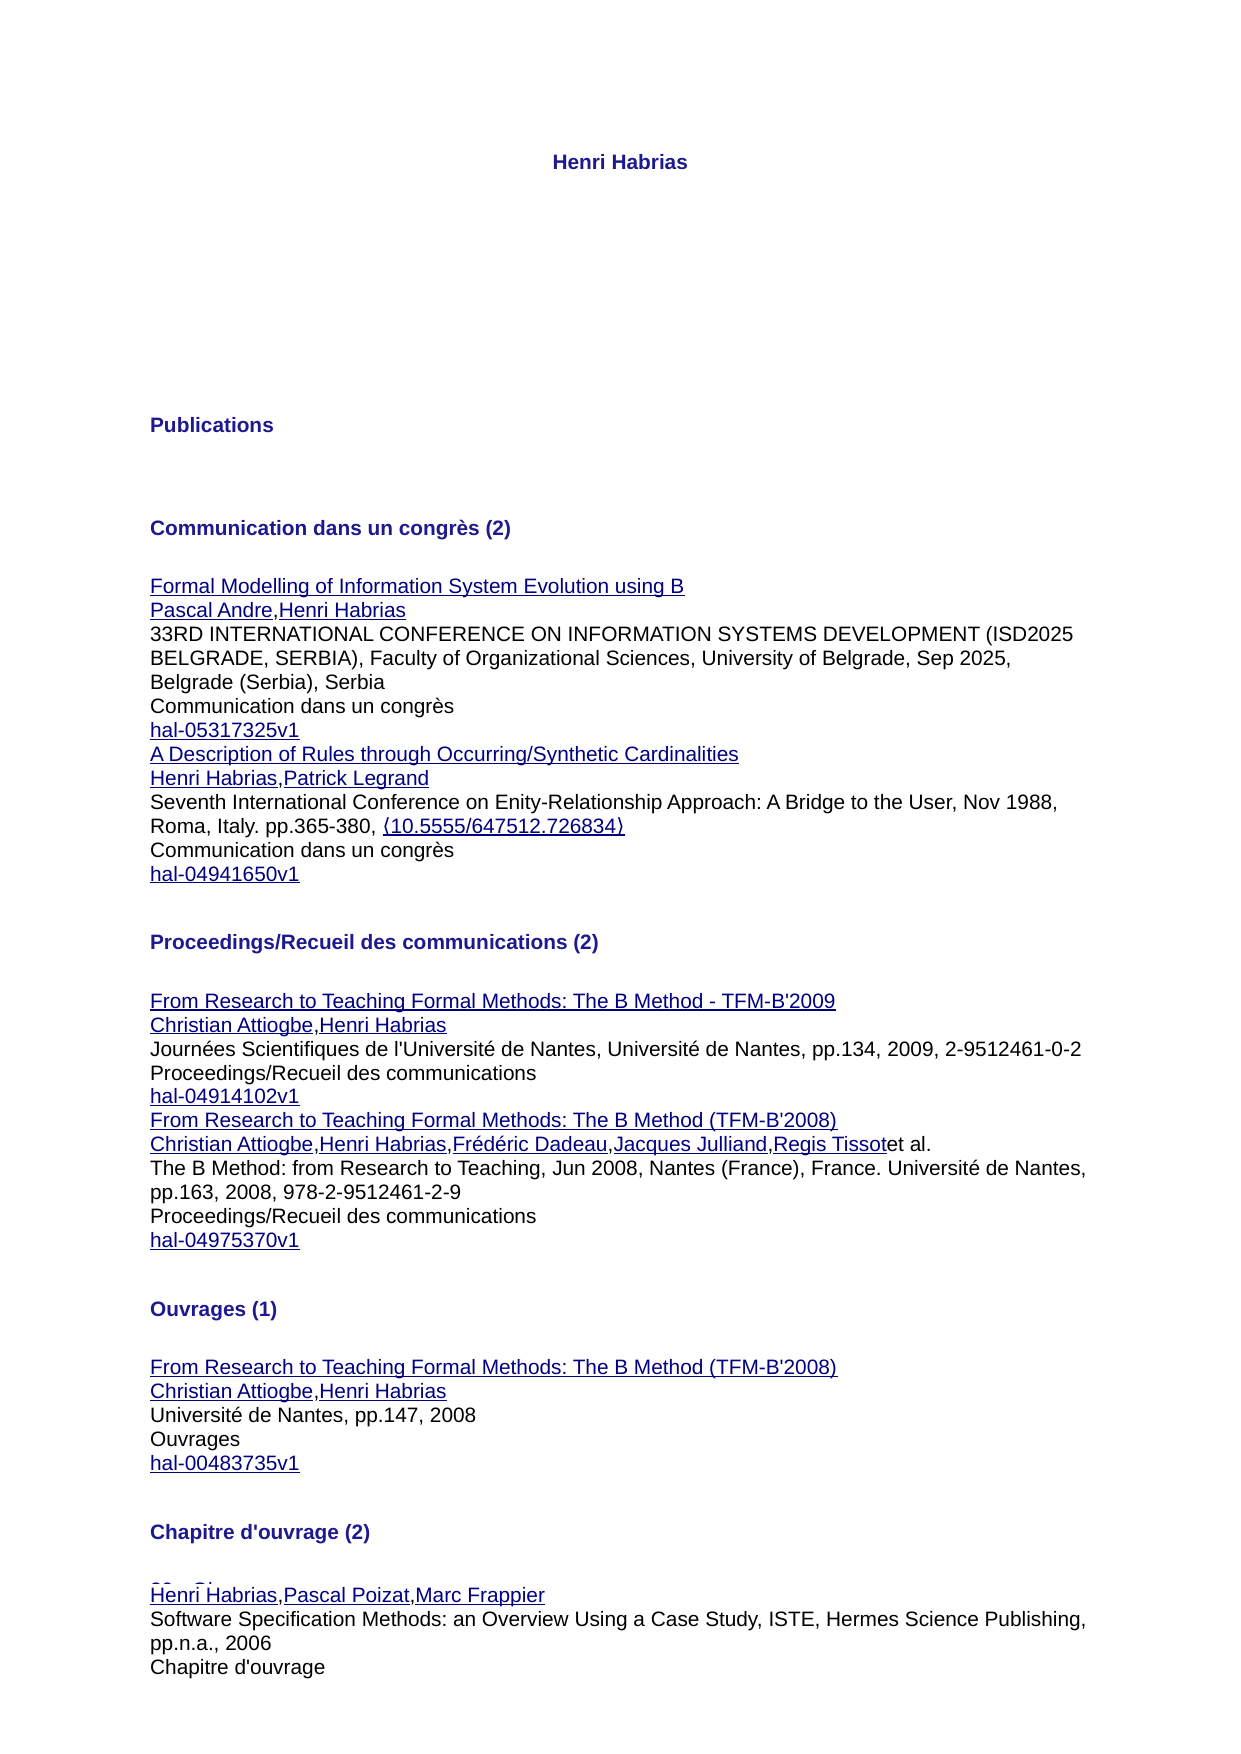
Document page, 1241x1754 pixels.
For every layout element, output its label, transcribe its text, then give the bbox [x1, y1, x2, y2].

subtitle Henri Habrias [150, 150, 1090, 174]
table_header 20 - Glossary Henri Habrias,Pascal Poizat,Marc Frappier Software Specification Methods: an Overview Using a Case Study, ISTE, Hermes Science Publishing, pp.n.a., 2006 Chapitre d'ouvrage [150, 1578, 1090, 1679]
table_header From Research to Teaching Formal Methods: The B Method - TFM-B'2009 Christian Attiogbe,Henri Habrias Journées Scientifiques de l'Université de Nantes, Université de Nantes, pp.134, 2009, 2-9512461-0-2 Proceedings/Recueil des communications hal-04914102v1 [150, 989, 1090, 1108]
subtitle Publications [150, 412, 1090, 436]
subtitle Communication dans un congrès (2) [150, 516, 1090, 539]
subtitle Chapitre d'ouvrage (2) [150, 1520, 1090, 1544]
table_cell A Description of Rules through Occurring/Synthetic Cardinalities Henri Habrias,Patrick Legrand Seventh International Conference on Enity-Relationship Approach: A Bridge to the User, Nov 1988, Roma, Italy. pp.365-380, ⟨10.5555/647512.726834⟩ Communication dans un congrès hal-04941650v1 [150, 742, 1090, 885]
table_header From Research to Teaching Formal Methods: The B Method (TFM-B'2008) Christian Attiogbe,Henri Habrias Université de Nantes, pp.147, 2008 Ouvrages hal-00483735v1 [150, 1355, 1090, 1475]
table_header Formal Modelling of Information System Evolution using B Pascal Andre,Henri Habrias 33RD INTERNATIONAL CONFERENCE ON INFORMATION SYSTEMS DEVELOPMENT (ISD2025 BELGRADE, SERBIA), Faculty of Organizational Sciences, University of Belgrade, Sep 2025, Belgrade (Serbia), Serbia Communication dans un congrès hal-05317325v1 [150, 574, 1090, 742]
table_cell From Research to Teaching Formal Methods: The B Method (TFM-B'2008) Christian Attiogbe,Henri Habrias,Frédéric Dadeau,Jacques Julliand,Regis Tissotet al. The B Method: from Research to Teaching, Jun 2008, Nantes (France), France. Université de Nantes, pp.163, 2008, 978-2-9512461-2-9 Proceedings/Recueil des communications hal-04975370v1 [150, 1108, 1090, 1252]
subtitle Ouvrages (1) [150, 1297, 1090, 1321]
subtitle Proceedings/Recueil des communications (2) [150, 930, 1090, 954]
